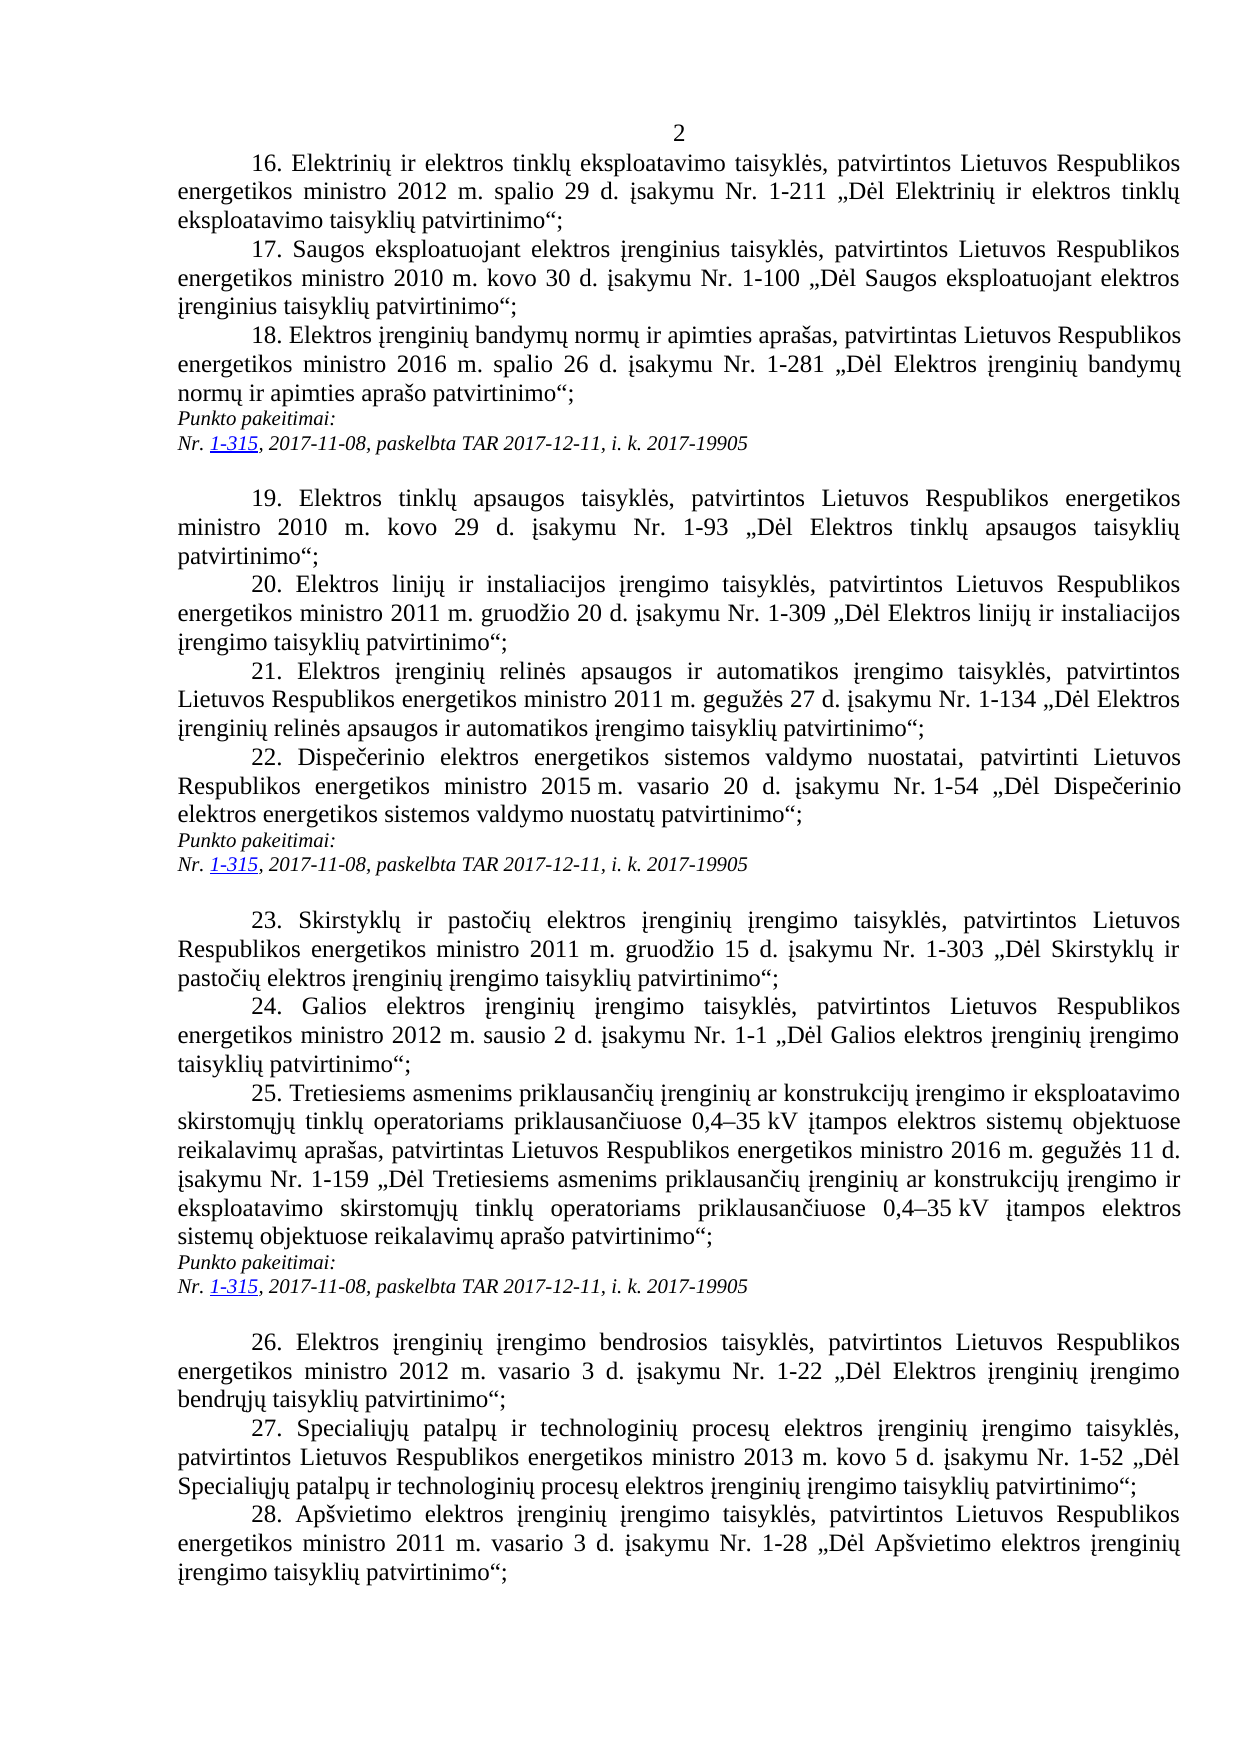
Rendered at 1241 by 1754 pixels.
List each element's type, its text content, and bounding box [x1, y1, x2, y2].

text 21. Elektros įrenginių relinės apsaugos ir automatikos įrengimo taisyklės, patvirtintos Lietuvos Respublikos energetikos ministro 2011 m. gegužės 27 d. įsakymu Nr. 1-134 „Dėl Elektros įrenginių relinės apsaugos ir automatikos įrengimo taisyklių patvirtinimo“; [177, 656, 1181, 742]
text Nr. 1-315, 2017-11-08, paskelbta TAR 2017-12-11, i. k. 2017-19905 [177, 430, 1181, 454]
text 25. Tretiesiems asmenims priklausančių įrenginių ar konstrukcijų įrengimo ir eksploatavimo skirstomųjų tinklų operatoriams priklausančiuose 0,4–35 kV įtampos elektros sistemų objektuose reikalavimų aprašas, patvirtintas Lietuvos Respublikos energetikos ministro 2016 m. gegužės 11 d. įsakymu Nr. 1-159 „Dėl Tretiesiems asmenims priklausančių įrenginių ar konstrukcijų įrengimo ir eksploatavimo skirstomųjų tinklų operatoriams priklausančiuose 0,4–35 kV įtampos elektros sistemų objektuose reikalavimų aprašo patvirtinimo“; [177, 1078, 1181, 1250]
text 20. Elektros linijų ir instaliacijos įrengimo taisyklės, patvirtintos Lietuvos Respublikos energetikos ministro 2011 m. gruodžio 20 d. įsakymu Nr. 1-309 „Dėl Elektros linijų ir instaliacijos įrengimo taisyklių patvirtinimo“; [177, 569, 1181, 656]
text Punkto pakeitimai: [177, 1250, 1181, 1274]
text Nr. 1-315, 2017-11-08, paskelbta TAR 2017-12-11, i. k. 2017-19905 [177, 1274, 1181, 1298]
text 17. Saugos eksploatuojant elektros įrenginius taisyklės, patvirtintos Lietuvos Respublikos energetikos ministro 2010 m. kovo 30 d. įsakymu Nr. 1-100 „Dėl Saugos eksploatuojant elektros įrenginius taisyklių patvirtinimo“; [177, 234, 1181, 320]
text 22. Dispečerinio elektros energetikos sistemos valdymo nuostatai, patvirtinti Lietuvos Respublikos energetikos ministro 2015 m. vasario 20 d. įsakymu Nr. 1-54 „Dėl Dispečerinio elektros energetikos sistemos valdymo nuostatų patvirtinimo“; [177, 742, 1181, 828]
text 24. Galios elektros įrenginių įrengimo taisyklės, patvirtintos Lietuvos Respublikos energetikos ministro 2012 m. sausio 2 d. įsakymu Nr. 1-1 „Dėl Galios elektros įrenginių įrengimo taisyklių patvirtinimo“; [177, 991, 1181, 1078]
text 16. Elektrinių ir elektros tinklų eksploatavimo taisyklės, patvirtintos Lietuvos Respublikos energetikos ministro 2012 m. spalio 29 d. įsakymu Nr. 1-211 „Dėl Elektrinių ir elektros tinklų eksploatavimo taisyklių patvirtinimo“; [177, 148, 1181, 234]
text 28. Apšvietimo elektros įrenginių įrengimo taisyklės, patvirtintos Lietuvos Respublikos energetikos ministro 2011 m. vasario 3 d. įsakymu Nr. 1-28 „Dėl Apšvietimo elektros įrenginių įrengimo taisyklių patvirtinimo“; [177, 1499, 1181, 1586]
text 18. Elektros įrenginių bandymų normų ir apimties aprašas, patvirtintas Lietuvos Respublikos energetikos ministro 2016 m. spalio 26 d. įsakymu Nr. 1-281 „Dėl Elektros įrenginių bandymų normų ir apimties aprašo patvirtinimo“; [177, 320, 1181, 406]
text Punkto pakeitimai: [177, 828, 1181, 852]
text Nr. 1-315, 2017-11-08, paskelbta TAR 2017-12-11, i. k. 2017-19905 [177, 852, 1181, 876]
text 27. Specialiųjų patalpų ir technologinių procesų elektros įrenginių įrengimo taisyklės, patvirtintos Lietuvos Respublikos energetikos ministro 2013 m. kovo 5 d. įsakymu Nr. 1-52 „Dėl Specialiųjų patalpų ir technologinių procesų elektros įrenginių įrengimo taisyklių patvirtinimo“; [177, 1413, 1181, 1499]
text 26. Elektros įrenginių įrengimo bendrosios taisyklės, patvirtintos Lietuvos Respublikos energetikos ministro 2012 m. vasario 3 d. įsakymu Nr. 1-22 „Dėl Elektros įrenginių įrengimo bendrųjų taisyklių patvirtinimo“; [177, 1327, 1181, 1413]
text 19. Elektros tinklų apsaugos taisyklės, patvirtintos Lietuvos Respublikos energetikos ministro 2010 m. kovo 29 d. įsakymu Nr. 1-93 „Dėl Elektros tinklų apsaugos taisyklių patvirtinimo“; [177, 483, 1181, 569]
text Punkto pakeitimai: [177, 406, 1181, 430]
text 23. Skirstyklų ir pastočių elektros įrenginių įrengimo taisyklės, patvirtintos Lietuvos Respublikos energetikos ministro 2011 m. gruodžio 15 d. įsakymu Nr. 1-303 „Dėl Skirstyklų ir pastočių elektros įrenginių įrengimo taisyklių patvirtinimo“; [177, 905, 1181, 991]
